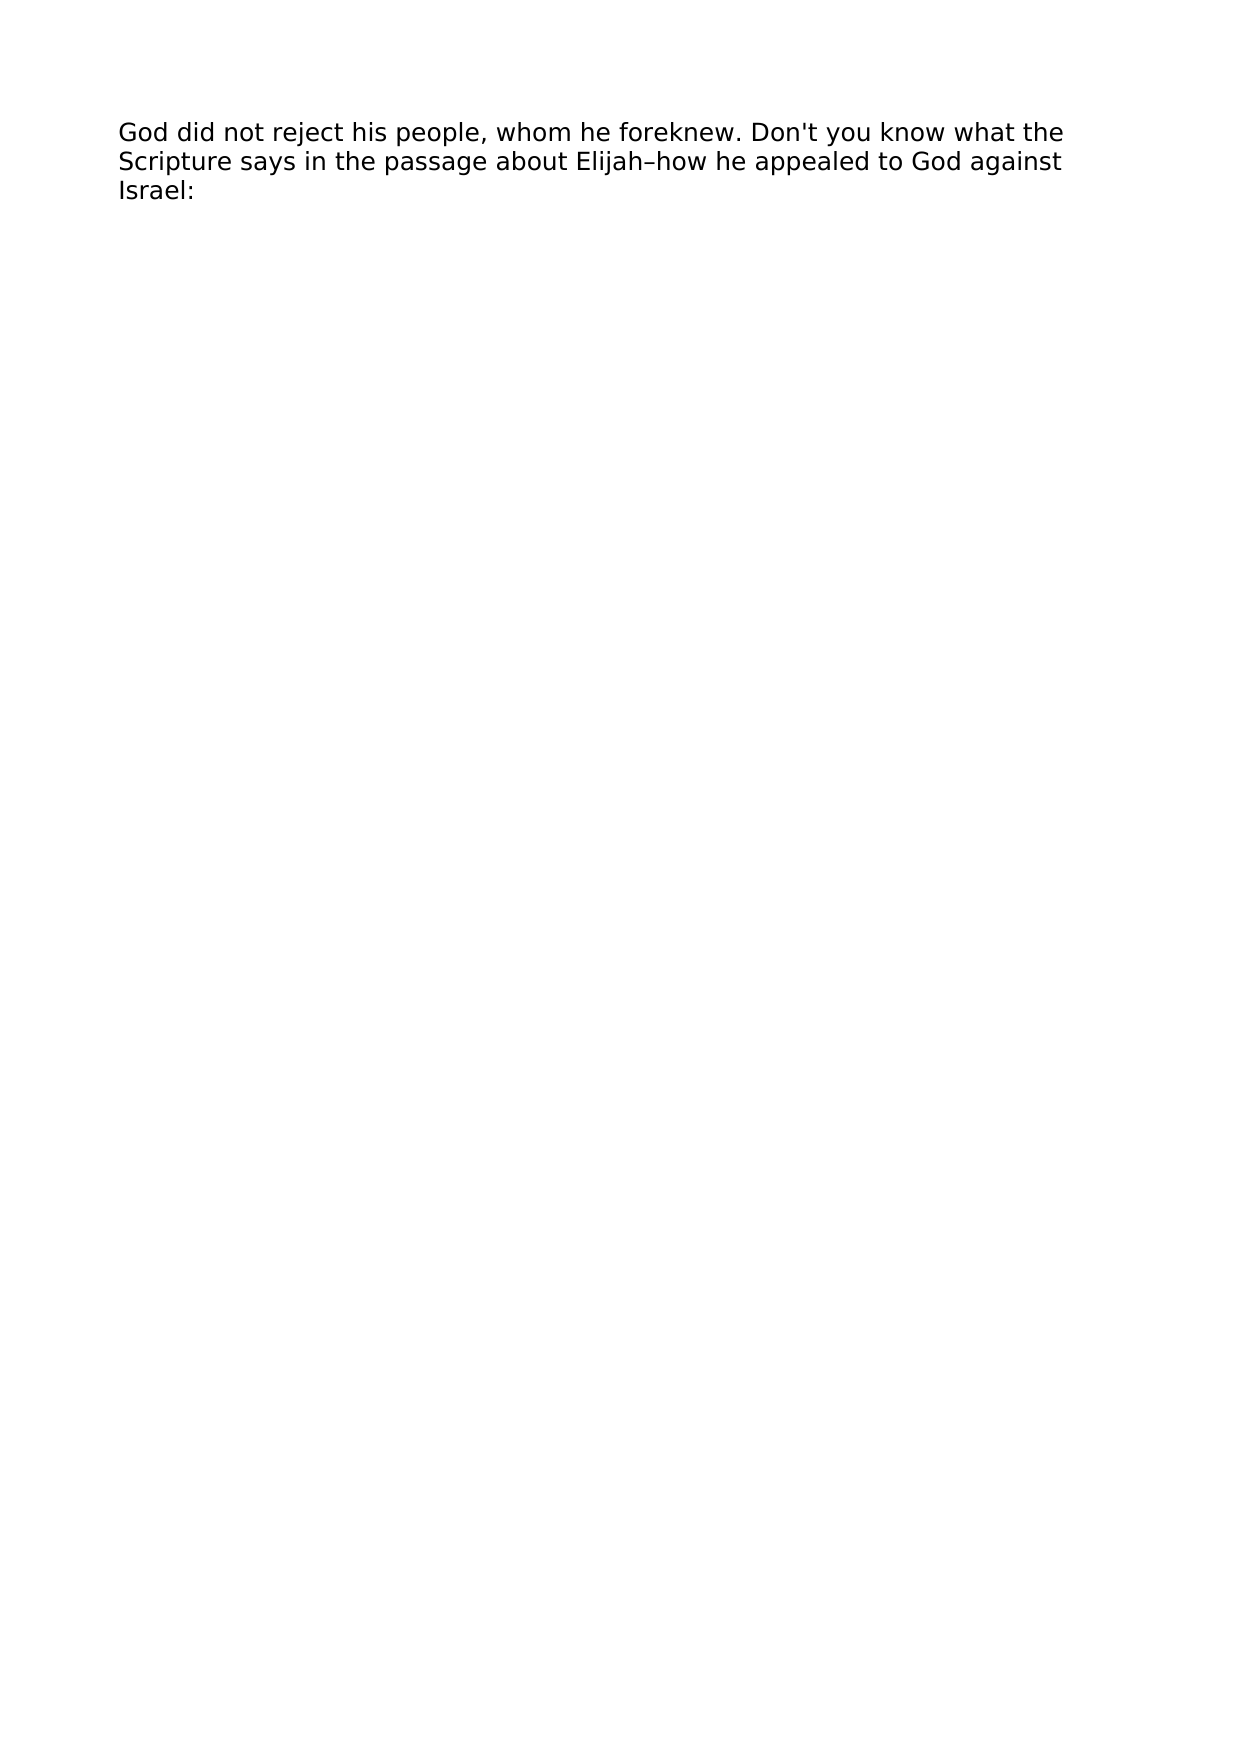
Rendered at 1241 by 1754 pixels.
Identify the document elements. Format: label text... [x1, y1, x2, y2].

text God did not reject his people, whom he foreknew. Don't you know what the Scripture says in the passage about Elijah–how he appealed to God against Israel: [118, 118, 1122, 206]
